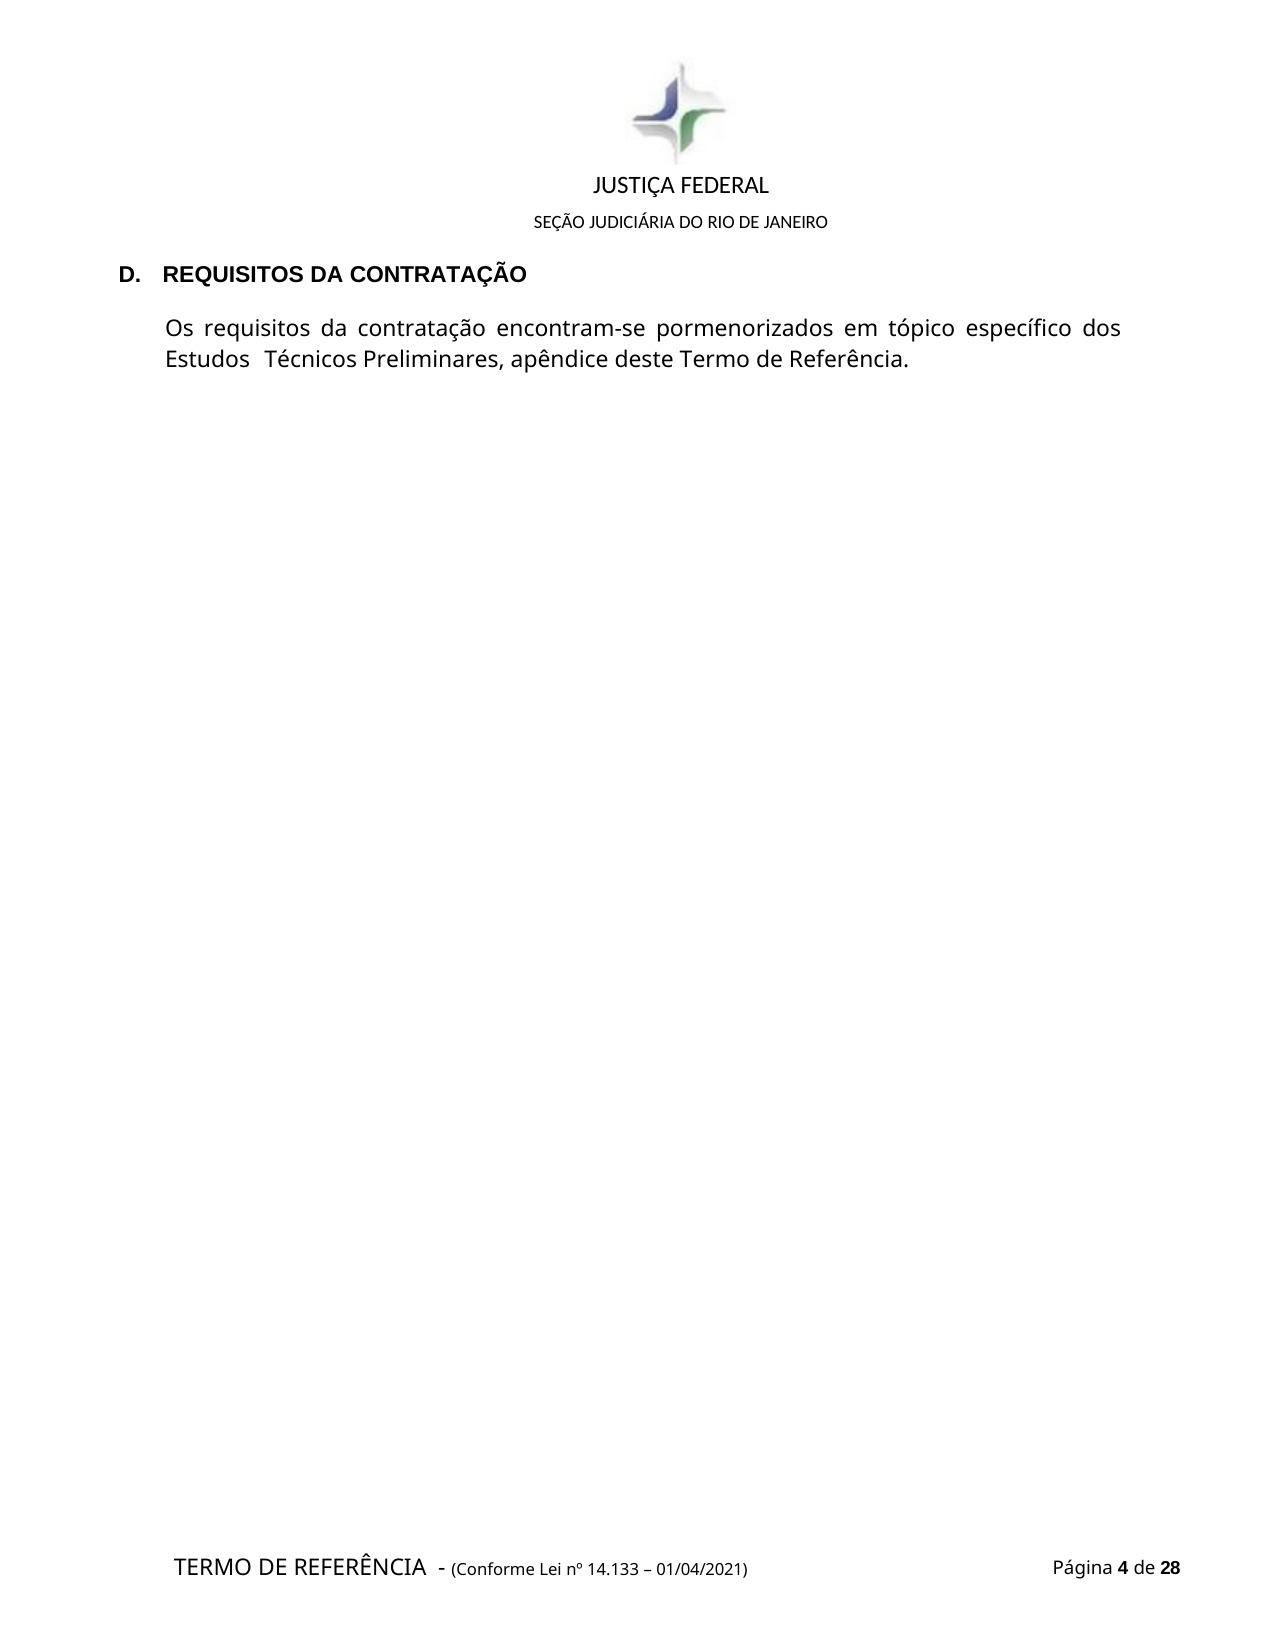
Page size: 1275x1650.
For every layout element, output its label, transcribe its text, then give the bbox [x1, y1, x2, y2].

list REQUISITOS DA CONTRATAÇÃO [118, 261, 1201, 287]
text Os requisitos da contratação encontram-se pormenorizados em tópico específico dos Estudos Técnicos Preliminares, apêndice deste Termo de Referência. [165, 312, 1201, 375]
